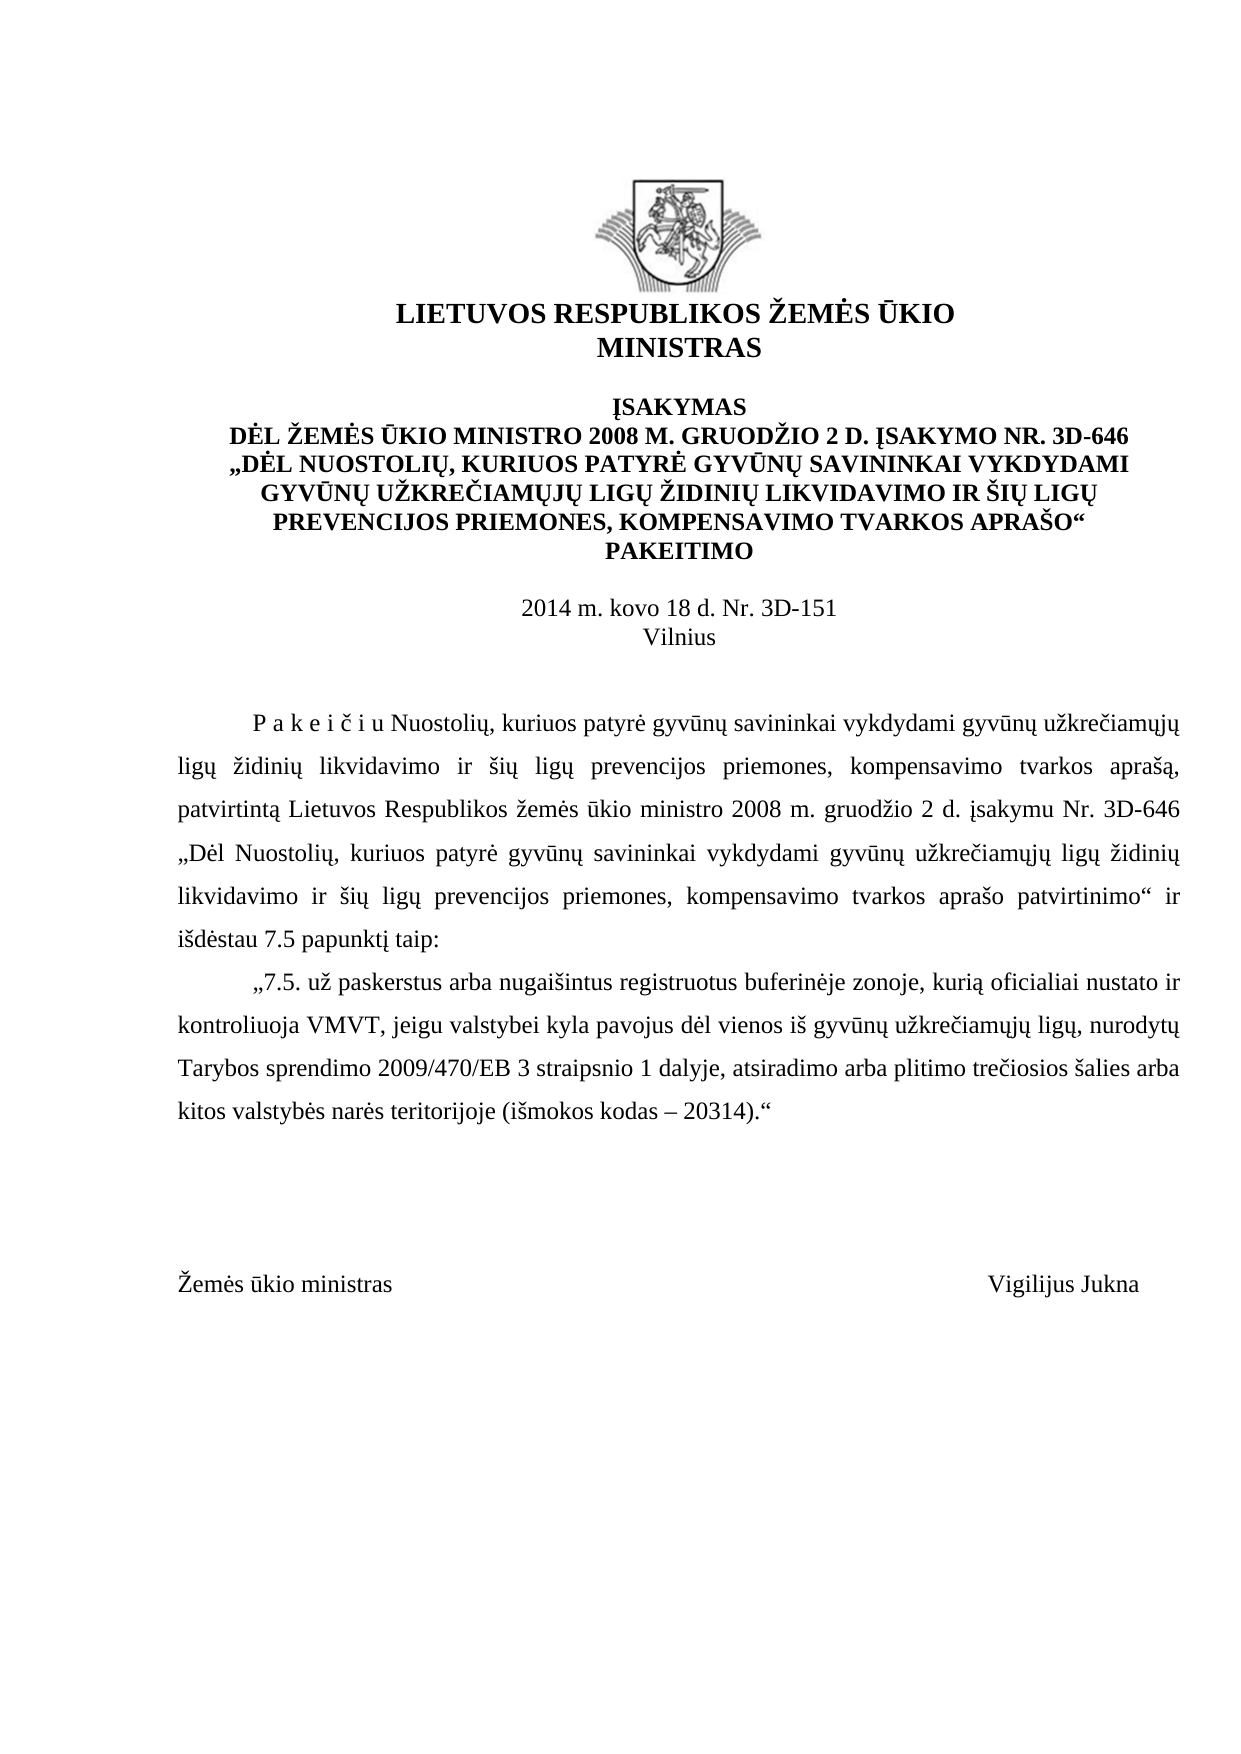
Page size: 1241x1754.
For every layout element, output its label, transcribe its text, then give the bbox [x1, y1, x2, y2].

text PREVENCIJOS PRIEMONES, KOMPENSAVIMO TVARKOS APRAŠO“ [177, 507, 1181, 536]
text GYVŪNŲ UŽKREČIAMŲJŲ LIGŲ ŽIDINIŲ LIKVIDAVIMO IR ŠIŲ LIGŲ [177, 478, 1181, 507]
text DĖL ŽEMĖS ŪKIO MINISTRO 2008 m. gruodžio 2 d. ĮSAKYMO Nr. 3D-646 [177, 421, 1181, 449]
text 2014 m. kovo 18 d. Nr. 3D-151 [177, 593, 1181, 622]
text „7.5. už paskerstus arba nugaišintus registruotus buferinėje zonoje, kurią oficialiai nustato ir kontroliuoja VMVT, jeigu valstybei kyla pavojus dėl vienos iš gyvūnų užkrečiamųjų ligų, nurodytų Tarybos sprendimo 2009/470/EB 3 straipsnio 1 dalyje, atsiradimo arba plitimo trečiosios šalies arba kitos valstybės narės teritorijoje (išmokos kodas – 20314).“ [177, 967, 1181, 1125]
text PAKEITIMO [177, 536, 1181, 564]
text ĮSAKYMAS [177, 392, 1181, 421]
text „DĖL NUOSTOLIŲ, KURIUOS PATYRĖ GYVŪNŲ SAVININKAI VYKDYDAMI [177, 449, 1181, 478]
text Žemės ūkio ministras Vigilijus Jukna [177, 1269, 1181, 1298]
text Vilnius [177, 622, 1181, 651]
text MINISTRAS [177, 330, 1181, 363]
text P a k e i č i u Nuostolių, kuriuos patyrė gyvūnų savininkai vykdydami gyvūnų užkrečiamųjų ligų židinių likvidavimo ir šių ligų prevencijos priemones, kompensavimo tvarkos aprašą, patvirtintą Lietuvos Respublikos žemės ūkio ministro 2008 m. gruodžio 2 d. įsakymu Nr. 3D-646 „Dėl Nuostolių, kuriuos patyrė gyvūnų savininkai vykdydami gyvūnų užkrečiamųjų ligų židinių likvidavimo ir šių ligų prevencijos priemones, kompensavimo tvarkos aprašo patvirtinimo“ ir išdėstau 7.5 papunktį taip: [177, 708, 1181, 953]
text LIETUVOS RESPUBLIKOS ŽEMĖS ŪKIO [177, 296, 1181, 330]
